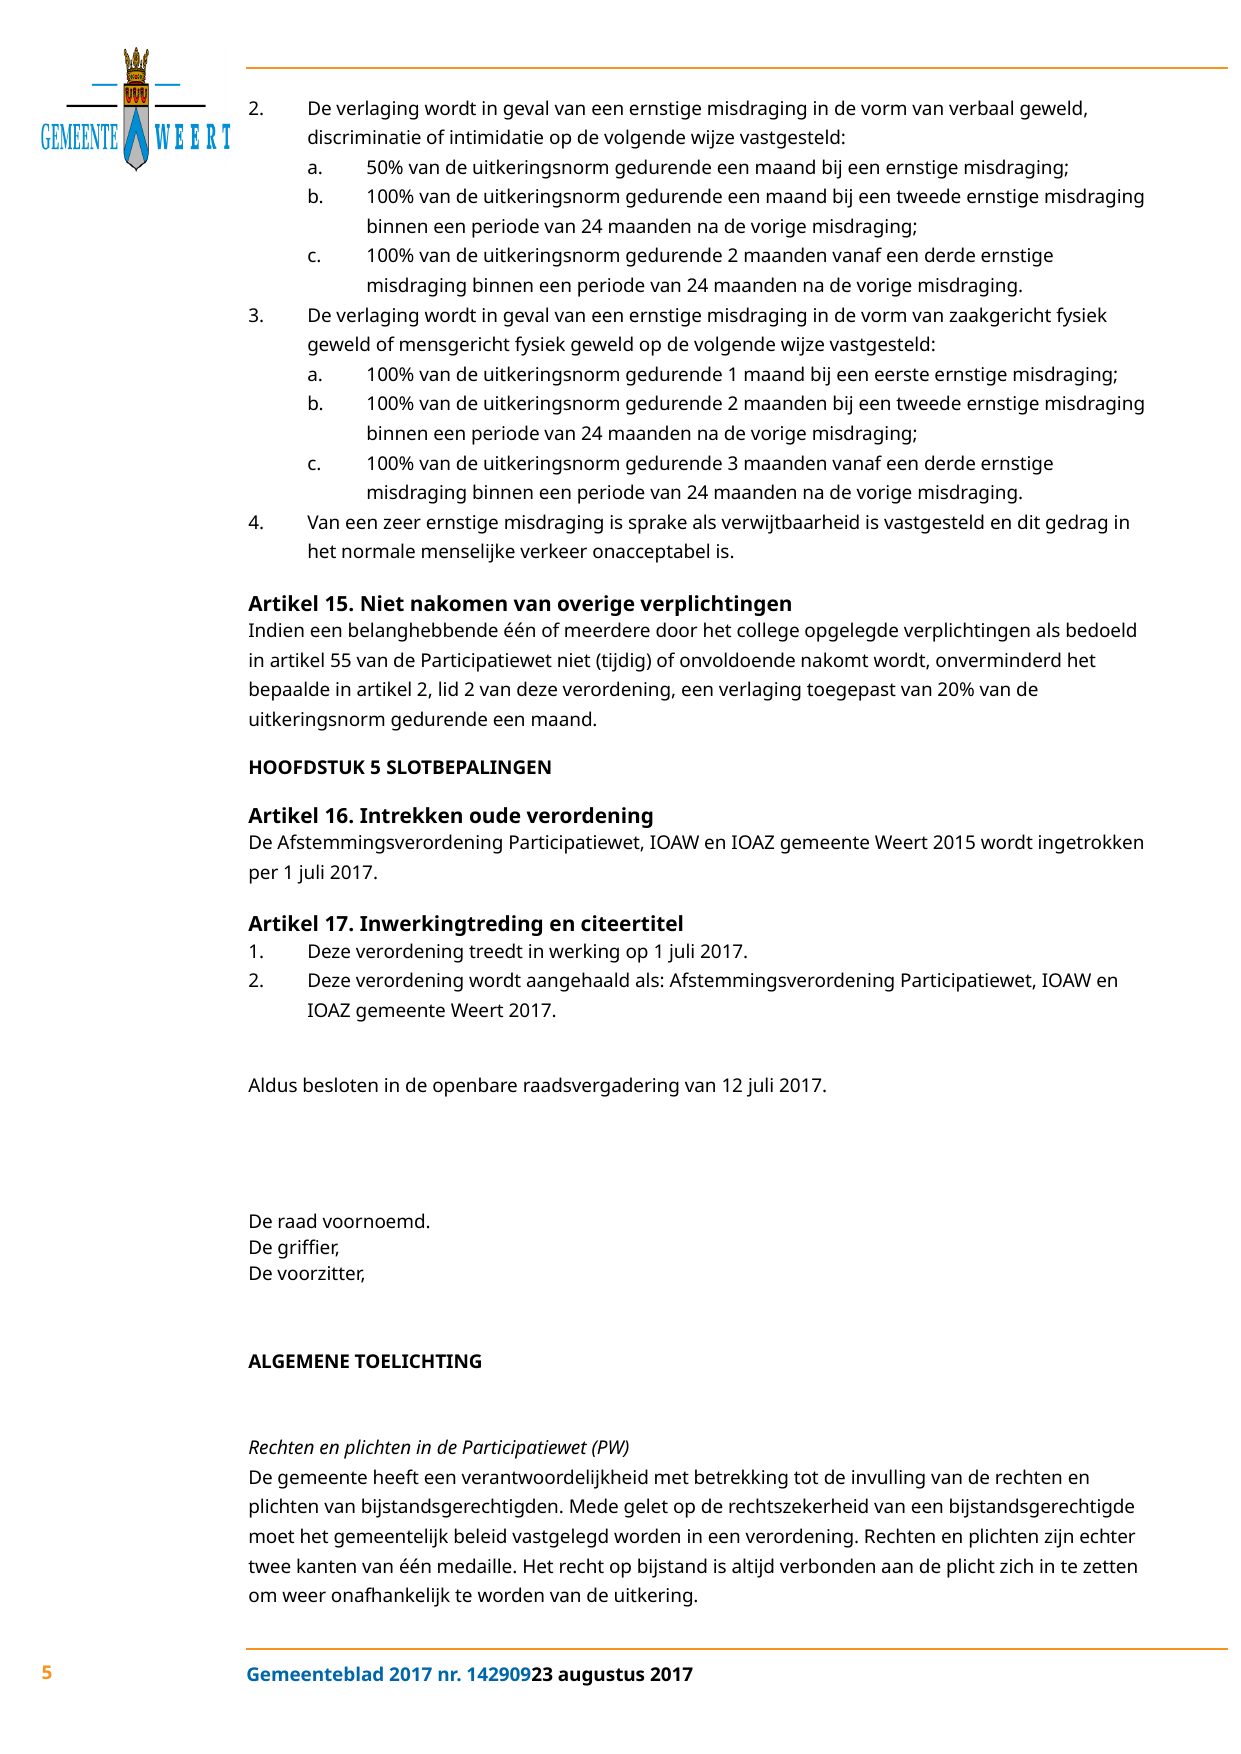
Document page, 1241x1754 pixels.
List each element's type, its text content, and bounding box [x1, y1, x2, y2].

text De Afstemmingsverordening Participatiewet, IOAW en IOAZ gemeente Weert 2015 wordt ingetrokken per 1 juli 2017. [248, 829, 1152, 885]
list Deze verordening wordt aangehaald als: Afstemmingsverordening Participatiewet, IOAW en IOAZ gemeente Weert 2017. [248, 967, 1152, 1023]
text De griffier, [248, 1234, 1152, 1260]
text Aldus besloten in de openbare raadsvergadering van 12 juli 2017. [248, 1072, 1152, 1098]
text De gemeente heeft een verantwoordelijkheid met betrekking tot de invulling van de rechten en plichten van bijstandsgerechtigden. Mede gelet op de rechtszekerheid van een bijstandsgerechtigde moet het gemeentelijk beleid vastgelegd worden in een verordening. Rechten en plichten zijn echter twee kanten van één medaille. Het recht op bijstand is altijd verbonden aan de plicht zich in te zetten om weer onafhankelijk te worden van de uitkering. [248, 1464, 1152, 1608]
list 100% van de uitkeringsnorm gedurende 3 maanden vanaf een derde ernstige misdraging binnen een periode van 24 maanden na de vorige misdraging. [307, 450, 1152, 505]
text Artikel 17. Inwerkingtreding en citeertitel [248, 909, 1152, 938]
text De voorzitter, [248, 1260, 1152, 1286]
text Artikel 15. Niet nakomen van overige verplichtingen [248, 589, 1152, 617]
text ALGEMENE TOELICHTING [248, 1337, 1152, 1377]
list 100% van de uitkeringsnorm gedurende een maand bij een tweede ernstige misdraging binnen een periode van 24 maanden na de vorige misdraging; [307, 183, 1152, 239]
text Artikel 16. Intrekken oude verordening [248, 801, 1152, 829]
picture [41, 47, 231, 172]
list Deze verordening treedt in werking op 1 juli 2017. [248, 938, 1152, 964]
text Indien een belanghebbende één of meerdere door het college opgelegde verplichtingen als bedoeld in artikel 55 van de Participatiewet niet (tijdig) of onvoldoende nakomt wordt, onverminderd het bepaalde in artikel 2, lid 2 van deze verordening, een verlaging toegepast van 20% van de uitkeringsnorm gedurende een maand. [248, 617, 1152, 732]
list 100% van de uitkeringsnorm gedurende 1 maand bij een eerste ernstige misdraging; [307, 361, 1152, 387]
list 100% van de uitkeringsnorm gedurende 2 maanden bij een tweede ernstige misdraging binnen een periode van 24 maanden na de vorige misdraging; [307, 391, 1152, 446]
text Rechten en plichten in de Participatiewet (PW) [248, 1434, 1152, 1460]
list De verlaging wordt in geval van een ernstige misdraging in de vorm van zaakgericht fysiek geweld of mensgericht fysiek geweld op de volgende wijze vastgesteld: [248, 302, 1152, 357]
list 50% van de uitkeringsnorm gedurende een maand bij een ernstige misdraging; [307, 154, 1152, 180]
list De verlaging wordt in geval van een ernstige misdraging in de vorm van verbaal geweld, discriminatie of intimidatie op de volgende wijze vastgesteld: [248, 95, 1152, 150]
list Van een zeer ernstige misdraging is sprake als verwijtbaarheid is vastgesteld en dit gedrag in het normale menselijke verkeer onacceptabel is. [248, 509, 1152, 564]
list 100% van de uitkeringsnorm gedurende 2 maanden vanaf een derde ernstige misdraging binnen een periode van 24 maanden na de vorige misdraging. [307, 243, 1152, 298]
text De raad voornoemd. [248, 1209, 1152, 1234]
text HOOFDSTUK 5 SLOTBEPALINGEN [248, 752, 1152, 780]
